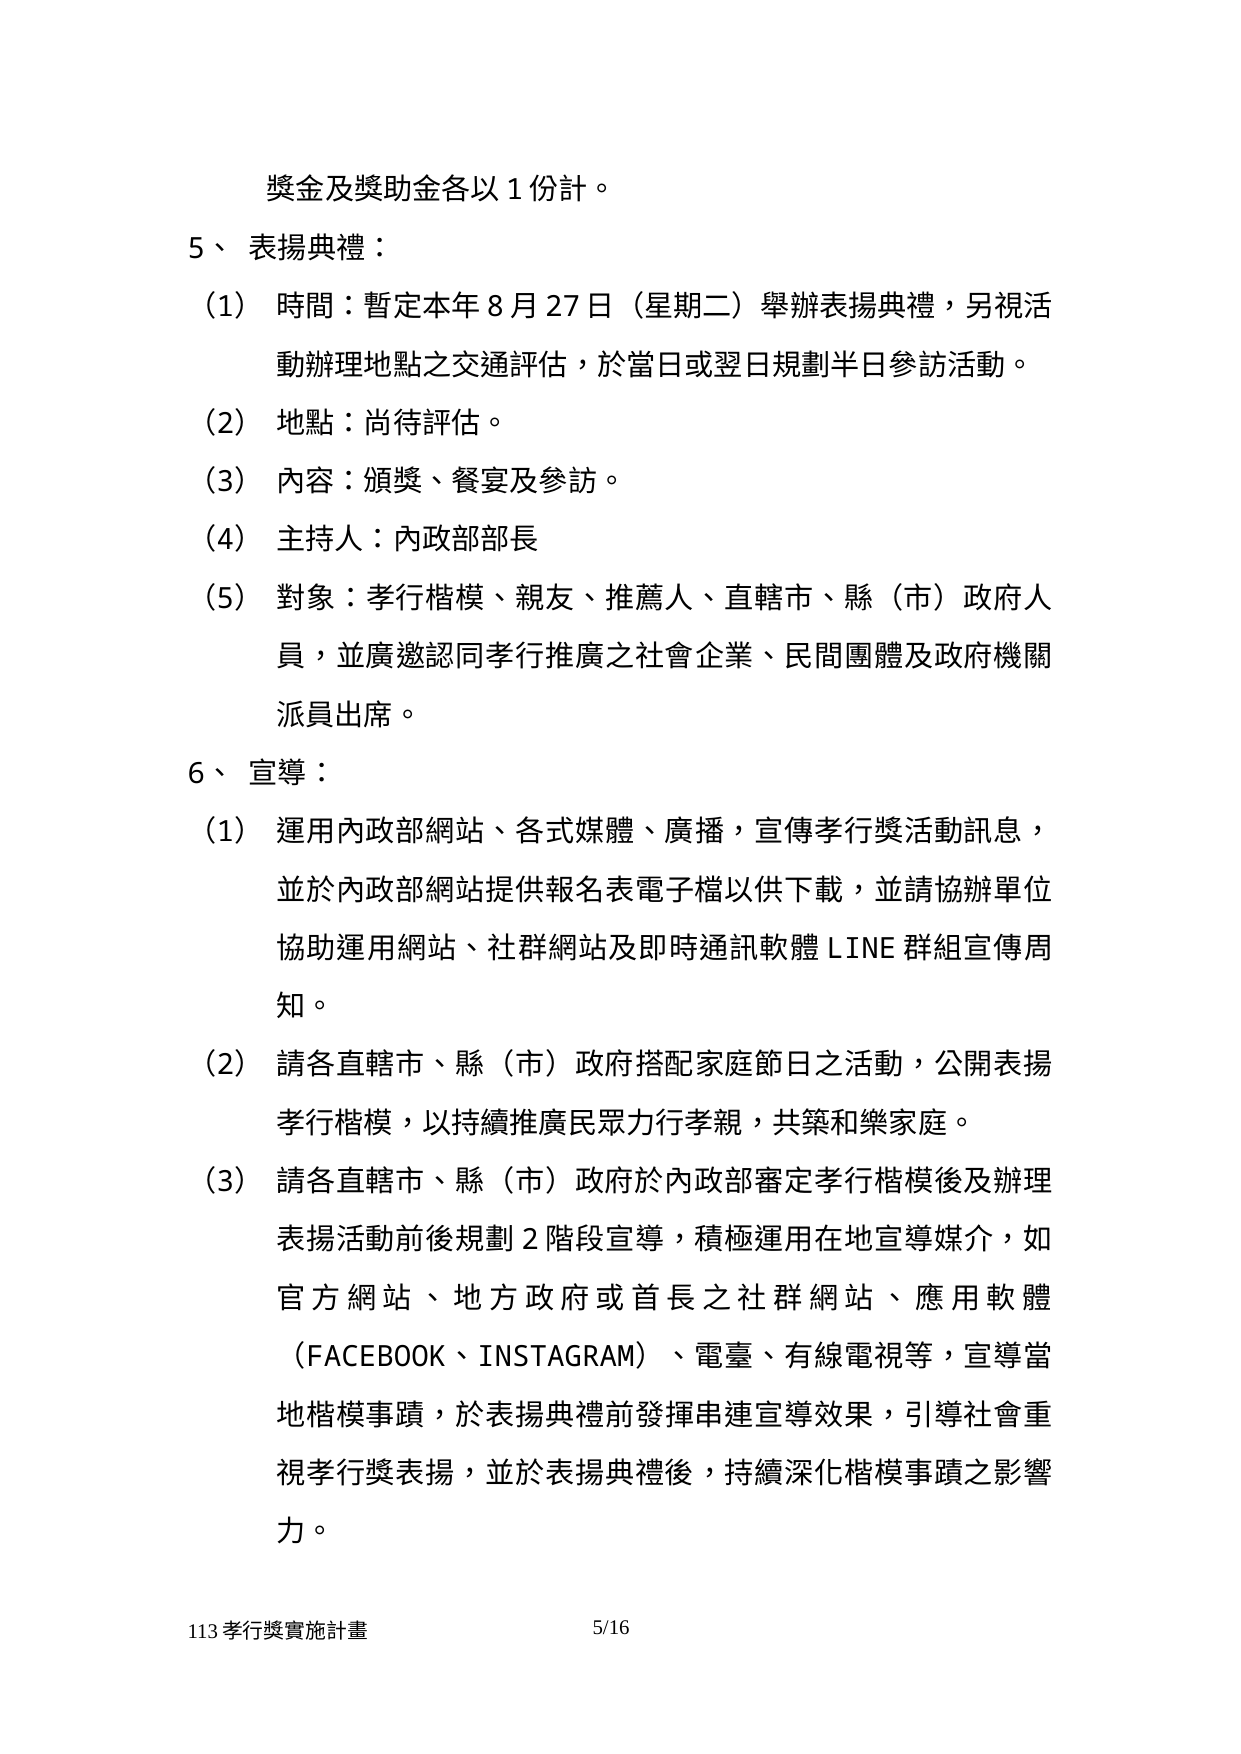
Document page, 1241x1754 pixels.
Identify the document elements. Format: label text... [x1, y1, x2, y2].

list 並列為孝行楷模者，獎座並列其名，但以同住家人為原則；獎金及獎助金各以1份計。 [237, 150, 1053, 208]
list 表揚典禮： [187, 208, 1053, 267]
list 宣導： [187, 733, 1053, 792]
list 運用內政部網站、各式媒體、廣播，宣傳孝行獎活動訊息，並於內政部網站提供報名表電子檔以供下載，並請協辦單位協助運用網站、社群網站及即時通訊軟體LINE群組宣傳周知。 [187, 792, 1053, 1025]
list 對象：孝行楷模、親友、推薦人、直轄市、縣（市）政府人員，並廣邀認同孝行推廣之社會企業、民間團體及政府機關派員出席。 [187, 558, 1053, 733]
list 請各直轄市、縣（市）政府於內政部審定孝行楷模後及辦理表揚活動前後規劃2階段宣導，積極運用在地宣導媒介，如官方網站、地方政府或首長之社群網站、應用軟體（FACEBOOK、INSTAGRAM）、電臺、有線電視等，宣導當地楷模事蹟，於表揚典禮前發揮串連宣導效果，引導社會重視孝行獎表揚，並於表揚典禮後，持續深化楷模事蹟之影響力。 [187, 1142, 1053, 1550]
list 主持人：內政部部長 [187, 500, 1053, 558]
list 請各直轄市、縣（市）政府搭配家庭節日之活動，公開表揚孝行楷模，以持續推廣民眾力行孝親，共築和樂家庭。 [187, 1025, 1053, 1142]
list 時間：暫定本年8月27日（星期二）舉辦表揚典禮，另視活動辦理地點之交通評估，於當日或翌日規劃半日參訪活動。 [187, 267, 1053, 383]
list 內容：頒獎、餐宴及參訪。 [187, 442, 1053, 500]
list 地點：尚待評估。 [187, 383, 1053, 442]
